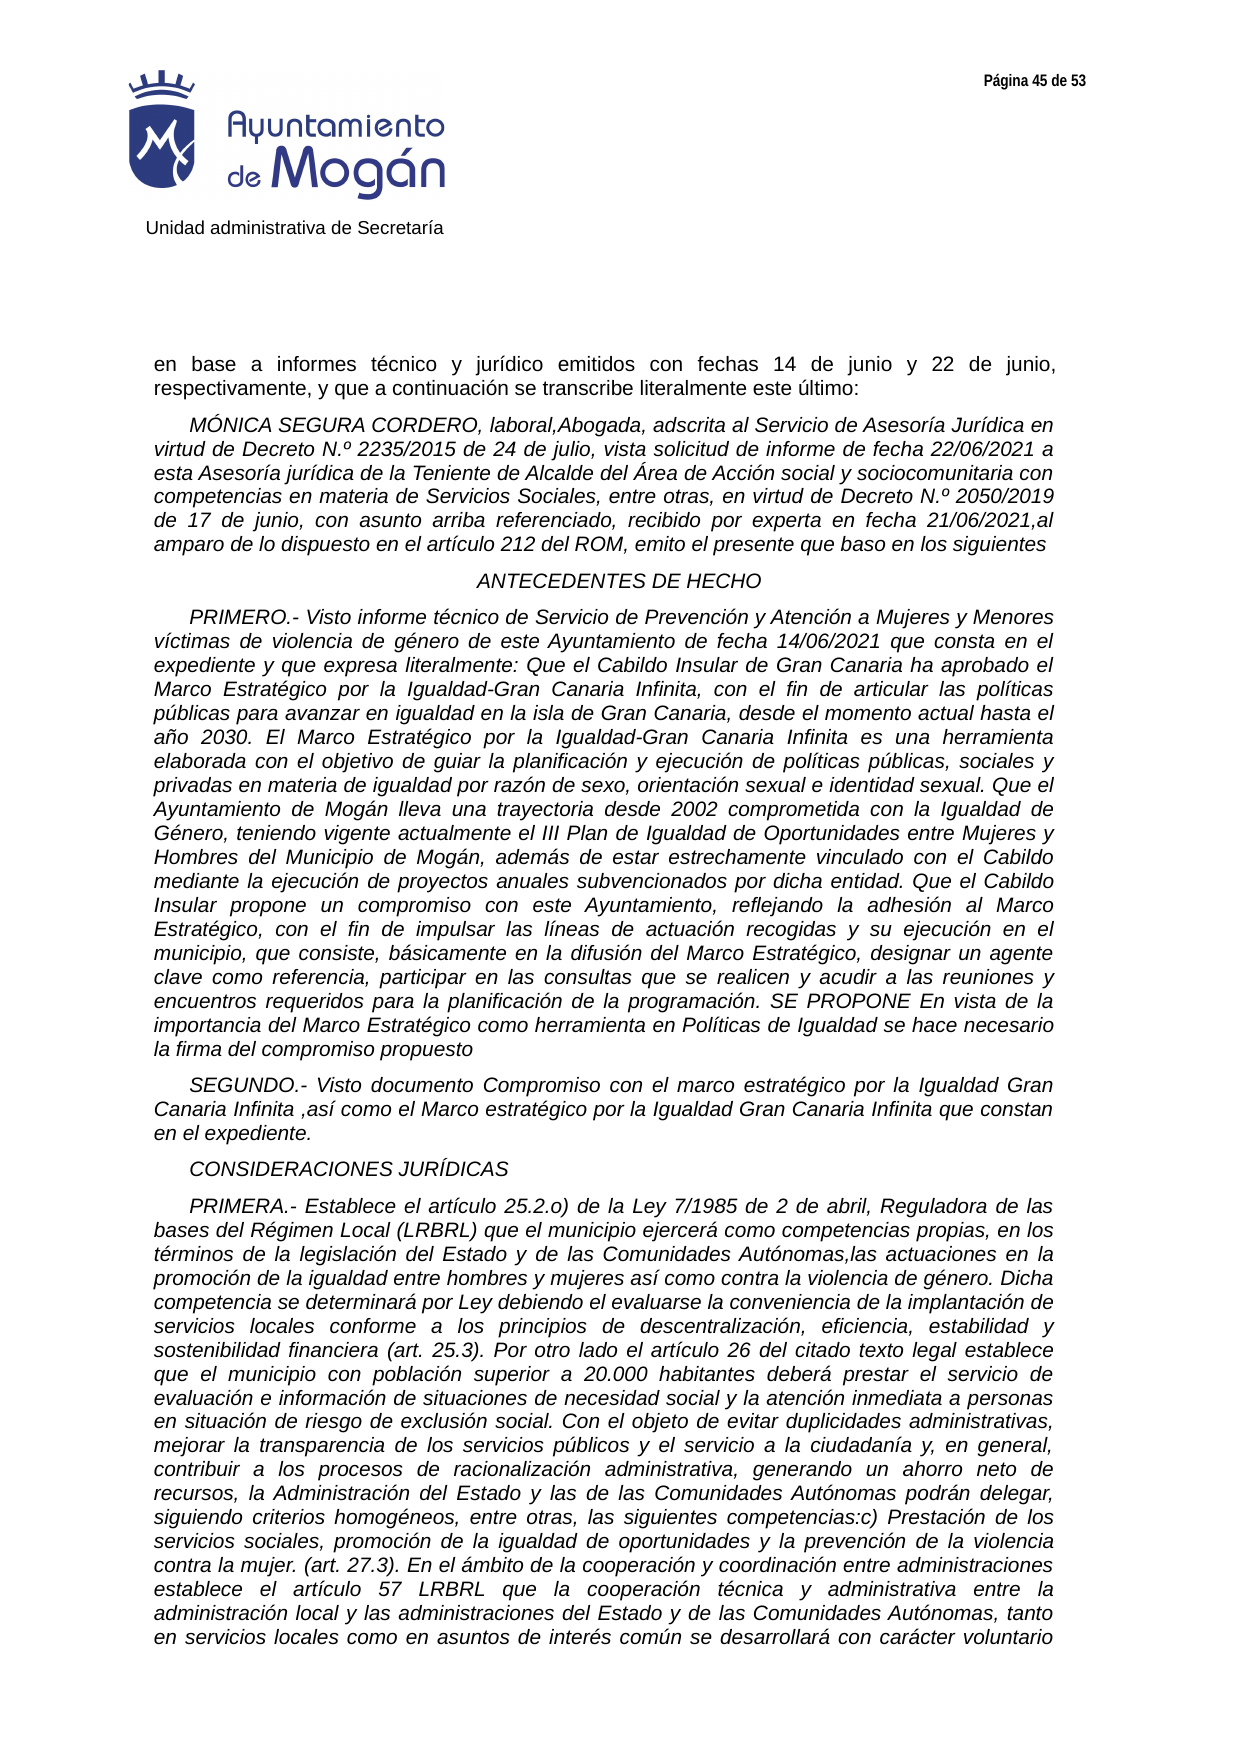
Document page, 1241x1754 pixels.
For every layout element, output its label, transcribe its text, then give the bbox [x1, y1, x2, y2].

text ANTECEDENTES DE HECHO [154, 569, 1057, 593]
text CONSIDERACIONES JURÍDICAS [154, 1157, 1057, 1181]
text PRIMERO.- Visto informe técnico de Servicio de Prevención y Atención a Mujeres y Menores víctimas de violencia de género de este Ayuntamiento de fecha 14/06/2021 que consta en el expediente y que expresa literalmente: Que el Cabildo Insular de Gran Canaria ha aprobado el Marco Estratégico por la Igualdad-Gran Canaria Infinita, con el fin de articular las políticas públicas para avanzar en igualdad en la isla de Gran Canaria, desde el momento actual hasta el año 2030. El Marco Estratégico por la Igualdad-Gran Canaria Infinita es una herramienta elaborada con el objetivo de guiar la planificación y ejecución de políticas públicas, sociales y privadas en materia de igualdad por razón de sexo, orientación sexual e identidad sexual. Que el Ayuntamiento de Mogán lleva una trayectoria desde 2002 comprometida con la Igualdad de Género, teniendo vigente actualmente el III Plan de Igualdad de Oportunidades entre Mujeres y Hombres del Municipio de Mogán, además de estar estrechamente vinculado con el Cabildo mediante la ejecución de proyectos anuales subvencionados por dicha entidad. Que el Cabildo Insular propone un compromiso con este Ayuntamiento, reflejando la adhesión al Marco Estratégico, con el fin de impulsar las líneas de actuación recogidas y su ejecución en el municipio, que consiste, básicamente en la difusión del Marco Estratégico, designar un agente clave como referencia, participar en las consultas que se realicen y acudir a las reuniones y encuentros requeridos para la planificación de la programación. SE PROPONE En vista de la importancia del Marco Estratégico como herramienta en Políticas de Igualdad se hace necesario la firma del compromiso propuesto [154, 605, 1057, 1060]
text en base a informes técnico y jurídico emitidos con fechas 14 de junio y 22 de junio, respectivamente, y que a continuación se transcribe literalmente este último: [154, 352, 1057, 400]
picture [128, 70, 445, 206]
text PRIMERA.- Establece el artículo 25.2.o) de la Ley 7/1985 de 2 de abril, Reguladora de las bases del Régimen Local (LRBRL) que el municipio ejercerá como competencias propias, en los términos de la legislación del Estado y de las Comunidades Autónomas,las actuaciones en la promoción de la igualdad entre hombres y mujeres así como contra la violencia de género. Dicha competencia se determinará por Ley debiendo el evaluarse la conveniencia de la implantación de servicios locales conforme a los principios de descentralización, eficiencia, estabilidad y sostenibilidad financiera (art. 25.3). Por otro lado el artículo 26 del citado texto legal establece que el municipio con población superior a 20.000 habitantes deberá prestar el servicio de evaluación e información de situaciones de necesidad social y la atención inmediata a personas en situación de riesgo de exclusión social. Con el objeto de evitar duplicidades administrativas, mejorar la transparencia de los servicios públicos y el servicio a la ciudadanía y, en general, contribuir a los procesos de racionalización administrativa, generando un ahorro neto de recursos, la Administración del Estado y las de las Comunidades Autónomas podrán delegar, siguiendo criterios homogéneos, entre otras, las siguientes competencias:c) Prestación de los servicios sociales, promoción de la igualdad de oportunidades y la prevención de la violencia contra la mujer. (art. 27.3). En el ámbito de la cooperación y coordinación entre administraciones establece el artículo 57 LRBRL que la cooperación técnica y administrativa entre la administración local y las administraciones del Estado y de las Comunidades Autónomas, tanto en servicios locales como en asuntos de interés común se desarrollará con carácter voluntario [154, 1194, 1057, 1649]
text SEGUNDO.- Visto documento Compromiso con el marco estratégico por la Igualdad Gran Canaria Infinita ,así como el Marco estratégico por la Igualdad Gran Canaria Infinita que constan en el expediente. [154, 1073, 1057, 1145]
text MÓNICA SEGURA CORDERO, laboral,Abogada, adscrita al Servicio de Asesoría Jurídica en virtud de Decreto N.º 2235/2015 de 24 de julio, vista solicitud de informe de fecha 22/06/2021 a esta Asesoría jurídica de la Teniente de Alcalde del Área de Acción social y sociocomunitaria con competencias en materia de Servicios Sociales, entre otras, en virtud de Decreto N.º 2050/2019 de 17 de junio, con asunto arriba referenciado, recibido por experta en fecha 21/06/2021,al amparo de lo dispuesto en el artículo 212 del ROM, emito el presente que baso en los siguientes [154, 412, 1057, 556]
